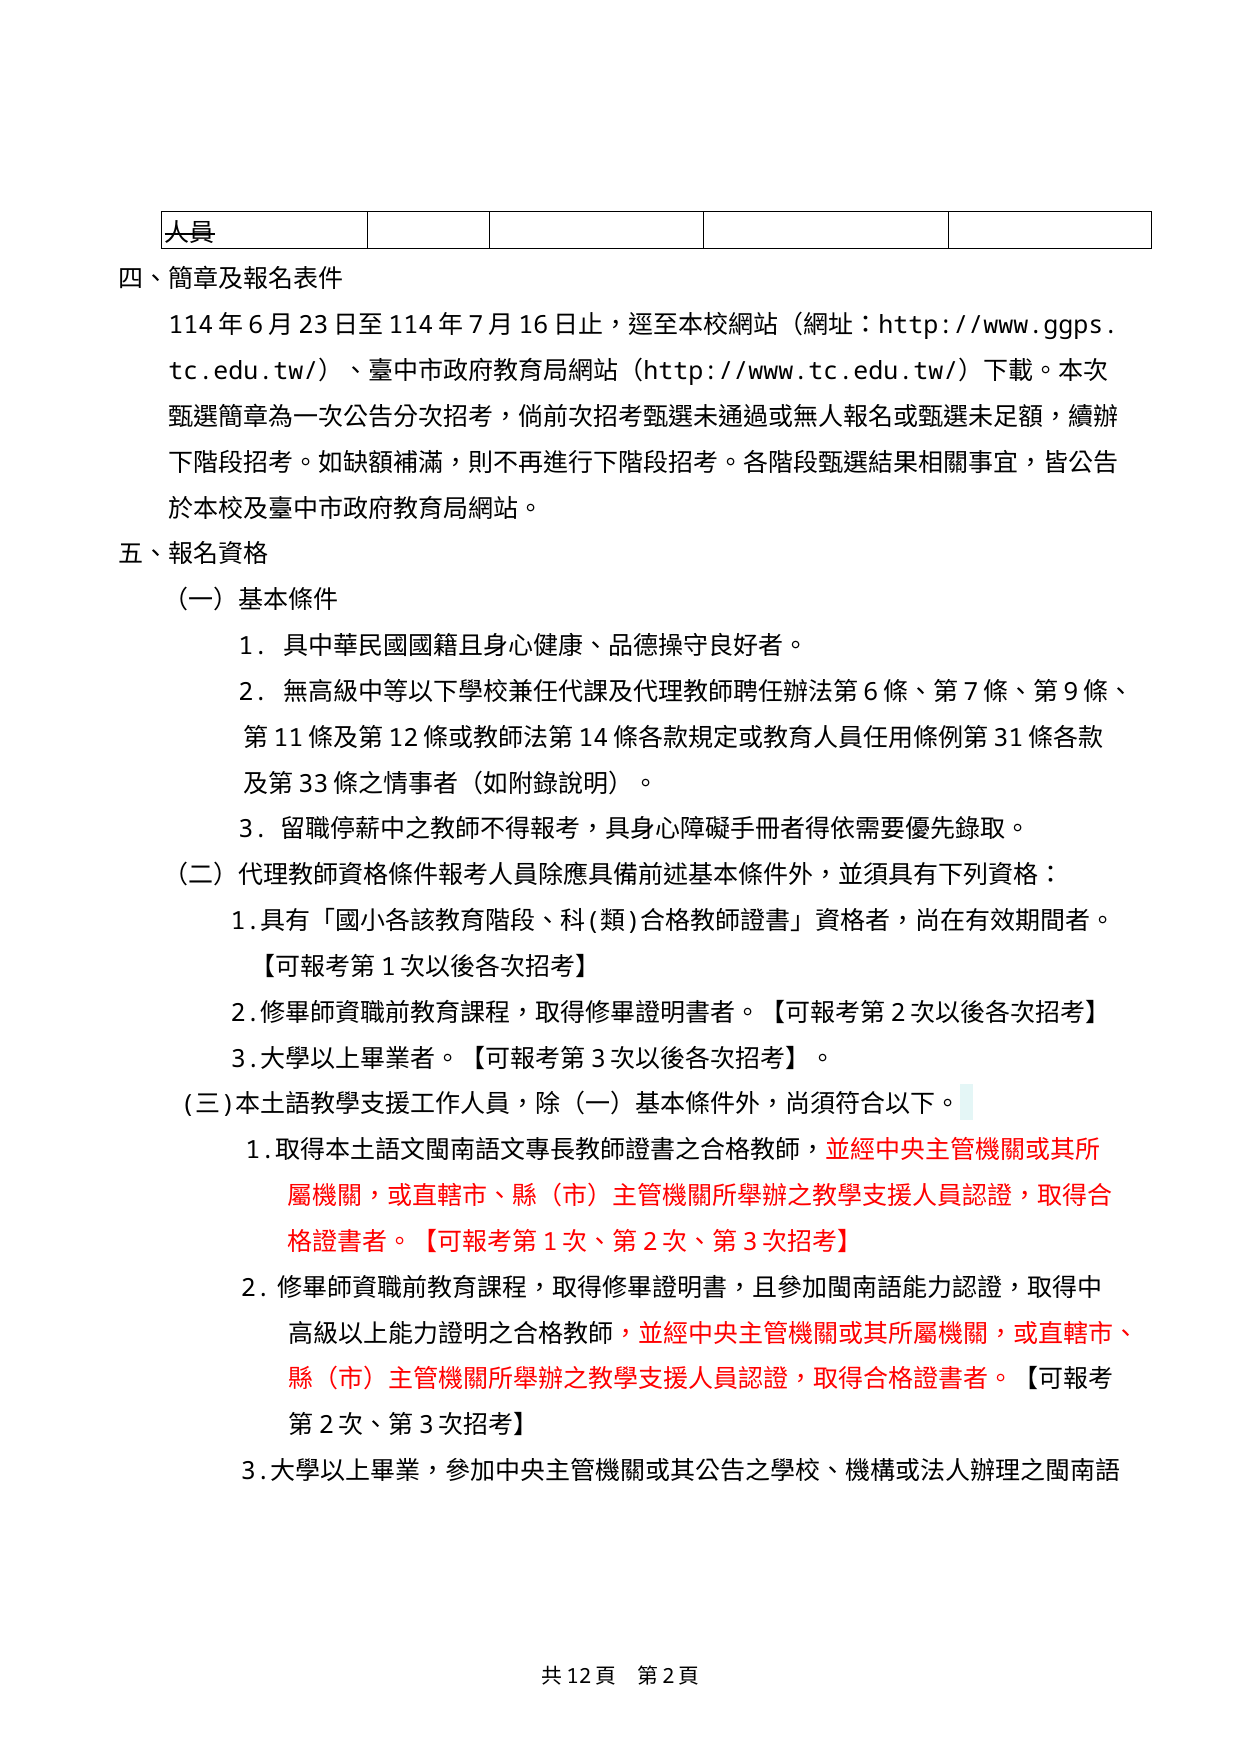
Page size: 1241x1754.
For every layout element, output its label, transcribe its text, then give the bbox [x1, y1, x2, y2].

text （一）基本條件 [118, 570, 1122, 616]
text 3.大學以上畢業者。【可報考第3次以後各次招考】。 [231, 1028, 1122, 1074]
text 1.取得本土語文閩南語文專長教師證書之合格教師，並經中央主管機關或其所屬機關，或直轄市、縣（市）主管機關所舉辦之教學支援人員認證，取得合格證書者。【可報考第1次、第2次、第3次招考】 [220, 1120, 1122, 1258]
text 五、報名資格 [118, 524, 1122, 570]
table_cell [704, 212, 948, 248]
text 3.大學以上畢業，參加中央主管機關或其公告之學校、機構或法人辦理之閩南語能力認證，取得中高級以上之能力證明，並經中央主管機關或其所屬機關，或直轄市、縣（市）主管機關所舉辦之教學支援人員認證，取得合格證書者。【可報考第3次招考】 [241, 1441, 1122, 1487]
table_cell [490, 212, 703, 248]
text 2. 無高級中等以下學校兼任代課及代理教師聘任辦法第6條、第7條、第9條、第11條及第12條或教師法第14條各款規定或教育人員任用條例第31條各款及第33條之情事者（如附錄說明）。 [118, 662, 1122, 799]
text 2. 修畢師資職前教育課程，取得修畢證明書，且參加閩南語能力認證，取得中高級以上能力證明之合格教師，並經中央主管機關或其所屬機關，或直轄市、縣（市）主管機關所舉辦之教學支援人員認證，取得合格證書者。【可報考第2次、第3次招考】 [241, 1258, 1122, 1441]
text （二）代理教師資格條件報考人員除應具備前述基本條件外，並須具有下列資格： [118, 845, 1122, 891]
text 3. 留職停薪中之教師不得報考，具身心障礙手冊者得依需要優先錄取。 [118, 799, 1122, 845]
table_cell [949, 212, 1151, 248]
text 1.具有「國小各該教育階段、科(類)合格教師證書」資格者，尚在有效期間者。【可報考第1次以後各次招考】 [230, 891, 1122, 983]
table_cell [368, 212, 489, 248]
text 1. 具中華民國國籍且身心健康、品德操守良好者。 [118, 616, 1122, 662]
table_cell 人員 [162, 212, 367, 248]
text (三)本土語教學支援工作人員，除（一）基本條件外，尚須符合以下。 [165, 1074, 1122, 1120]
text 四、簡章及報名表件 114年6月23日至114年7月16日止，逕至本校網站（網址：http://www.ggps.tc.edu.tw/）、臺中市政府教育局網站（http://www.tc.edu.tw/）下載。本次甄選簡章為一次公告分次招考，倘前次招考甄選未通過或無人報名或甄選未足額，續辦下階段招考。如缺額補滿，則不再進行下階段招考。各階段甄選結果相關事宜，皆公告於本校及臺中市政府教育局網站。 [118, 249, 1122, 524]
text 2.修畢師資職前教育課程，取得修畢證明書者。【可報考第2次以後各次招考】 [230, 983, 1122, 1028]
